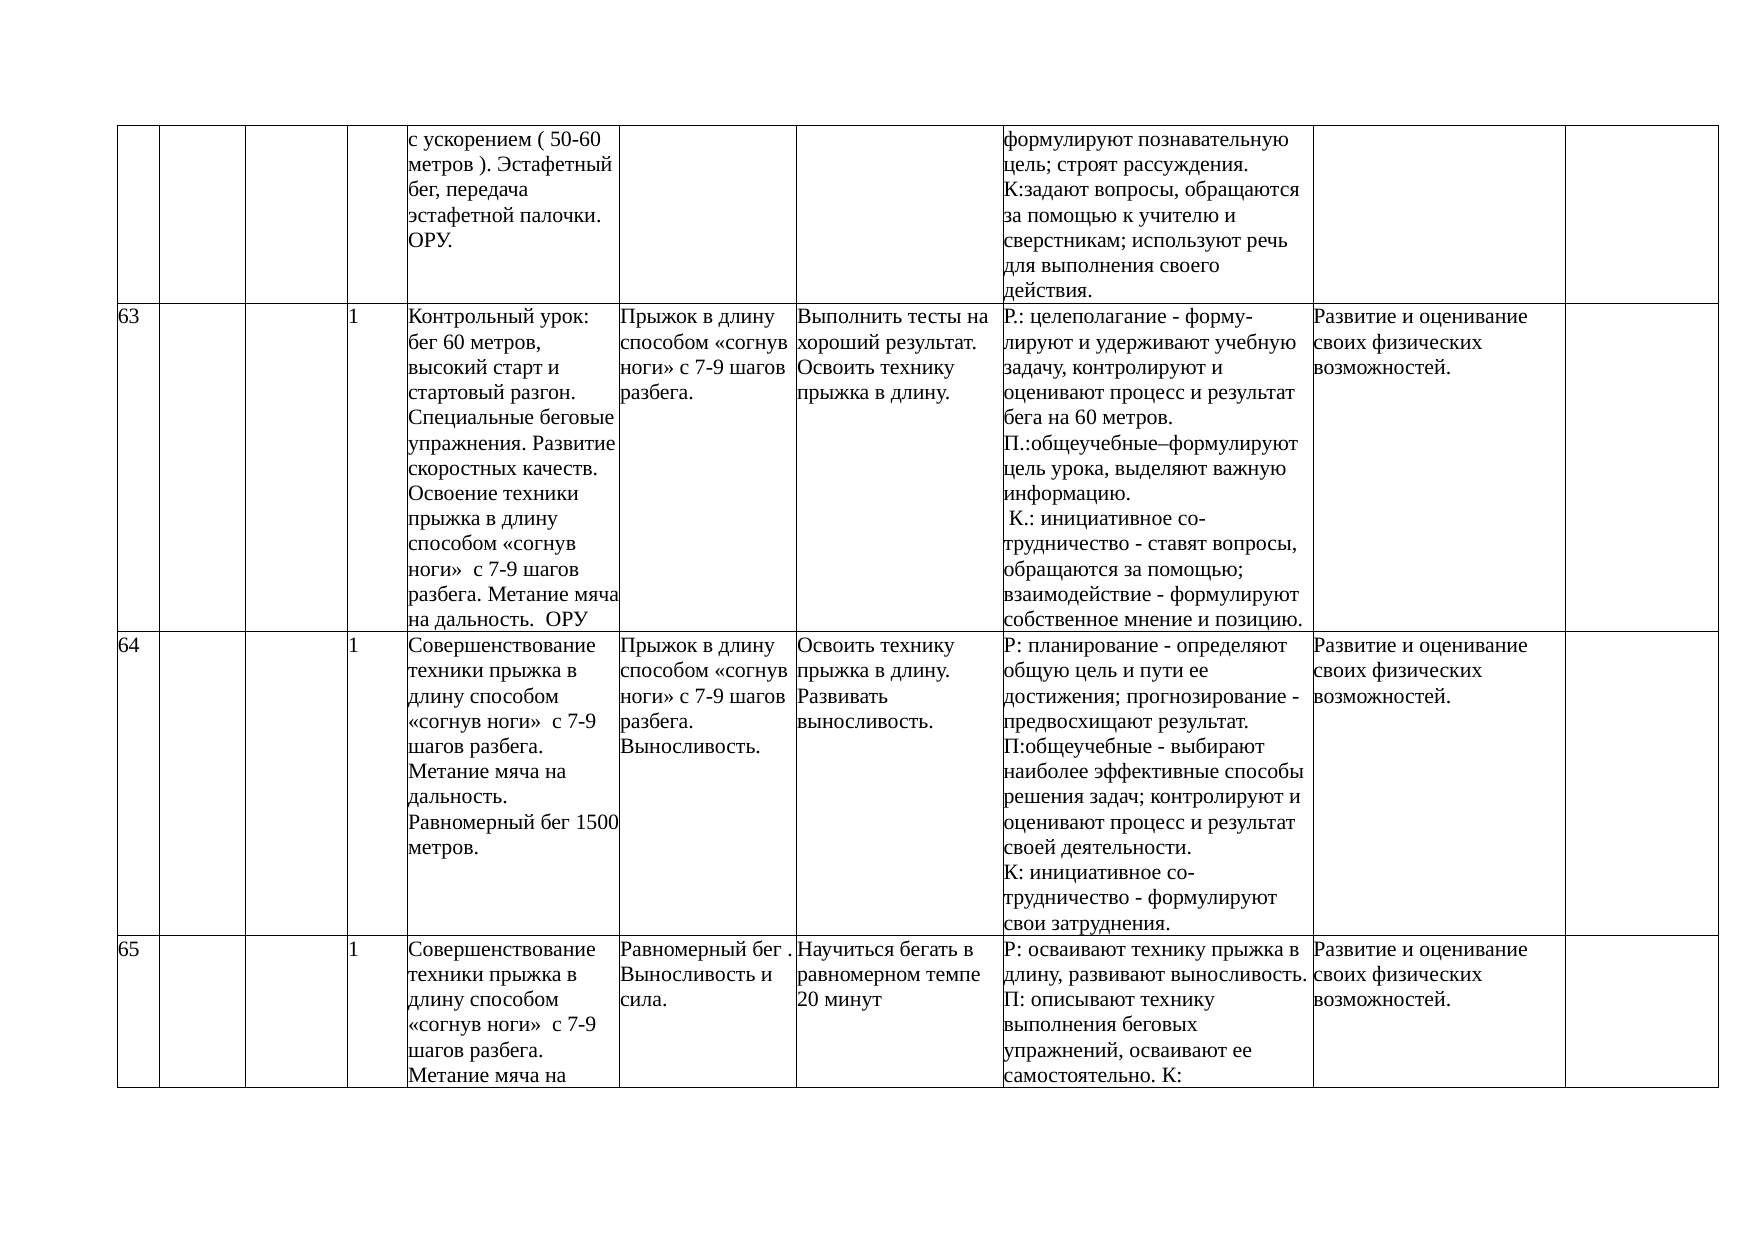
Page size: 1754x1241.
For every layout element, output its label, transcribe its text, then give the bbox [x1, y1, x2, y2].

table_cell 1 [348, 304, 407, 631]
table_cell [246, 126, 347, 302]
table_cell Развитие и оценивание своих физических возможностей. [1314, 936, 1565, 1087]
table_cell [246, 936, 347, 1087]
table_cell Выполнить тесты на хороший результат. Освоить технику прыжка в длину. [797, 304, 1003, 631]
table_cell [160, 304, 245, 631]
table_cell [1566, 632, 1718, 935]
table_cell 1 [348, 632, 407, 935]
table_cell [1566, 126, 1718, 302]
table_cell [246, 632, 347, 935]
table_cell [620, 126, 796, 302]
table_cell Развитие и оценивание своих физических возможностей. [1314, 632, 1565, 935]
table_cell Освоить технику прыжка в длину. Развивать выносливость. [797, 632, 1003, 935]
table_cell [160, 632, 245, 935]
table_cell [797, 126, 1003, 302]
table_cell формулируют познавательную цель; строят рассуж­дения. К:задают вопросы, обращаются за помощью к учителю и сверстникам; используют речь для выполнения своего действия. [1004, 126, 1313, 302]
table_cell с ускорением ( 50-60 метров ). Эстафетный бег, передача эстафетной палочки. ОРУ. [408, 126, 619, 302]
table_cell Р: планирование - опреде­ляют общую цель и пути ее достижения; прогнозирование - предвосхищают ре­зультат. П:общеучебные - вы­бирают наиболее эффективные способы решения задач; контролируют и оце­нивают процесс и результат своей дея­тельности. К: инициативное со­трудничество - формулируют свои затруднения. [1004, 632, 1313, 935]
table_cell Научиться бегать в равномерном темпе 20 минут [797, 936, 1003, 1087]
table_cell Прыжок в длину способом «согнув ноги» с 7-9 шагов разбега. Выносливость. [620, 632, 796, 935]
table_cell [160, 936, 245, 1087]
table_cell [1566, 936, 1718, 1087]
table_cell 1 [348, 936, 407, 1087]
table_cell [348, 126, 407, 302]
table_cell Прыжок в длину способом «согнув ноги» с 7-9 шагов разбега. [620, 304, 796, 631]
table_cell Совершенствование техники прыжка в длину способом «согнув ноги» с 7-9 шагов разбега. Метание мяча на дальность. Равномерный бег 1500 метров. [408, 632, 619, 935]
table_cell Р.: целеполагание - форму­лируют и удерживают учебную задачу, кон­тролируют и оценивают процесс и ре­зультат бега на 60 метров. П.:общеучебные–формулируют цель урока, выделяют важную информацию. К.: инициативное со­трудничество - ставят вопросы, обра­щаются за помощью; взаимодействие - формулируют собственное мнение и позицию. [1004, 304, 1313, 631]
table_cell Совершенствование техники прыжка в длину способом «согнув ноги» с 7-9 шагов разбега. Метание мяча на [408, 936, 619, 1087]
table_cell Равномерный бег . Выносливость и сила. [620, 936, 796, 1087]
table_cell Развитие и оценивание своих физических возможностей. [1314, 304, 1565, 631]
table_cell Р: осваивают технику прыжка в длину, развивают выносливость. П: описывают технику выполнения беговых упражнений, осваивают ее самостоятельно. К: [1004, 936, 1313, 1087]
table_cell [118, 126, 159, 302]
table_cell [246, 304, 347, 631]
table_cell 64 [118, 632, 159, 935]
table_cell [1566, 304, 1718, 631]
table_cell [1314, 126, 1565, 302]
table_cell Контрольный урок: бег 60 метров, высокий старт и стартовый разгон. Специальные беговые упражнения. Развитие скоростных качеств. Освоение техники прыжка в длину способом «согнув ноги» с 7-9 шагов разбега. Метание мяча на дальность. ОРУ [408, 304, 619, 631]
table_cell 65 [118, 936, 159, 1087]
table_cell 63 [118, 304, 159, 631]
table_cell [160, 126, 245, 302]
